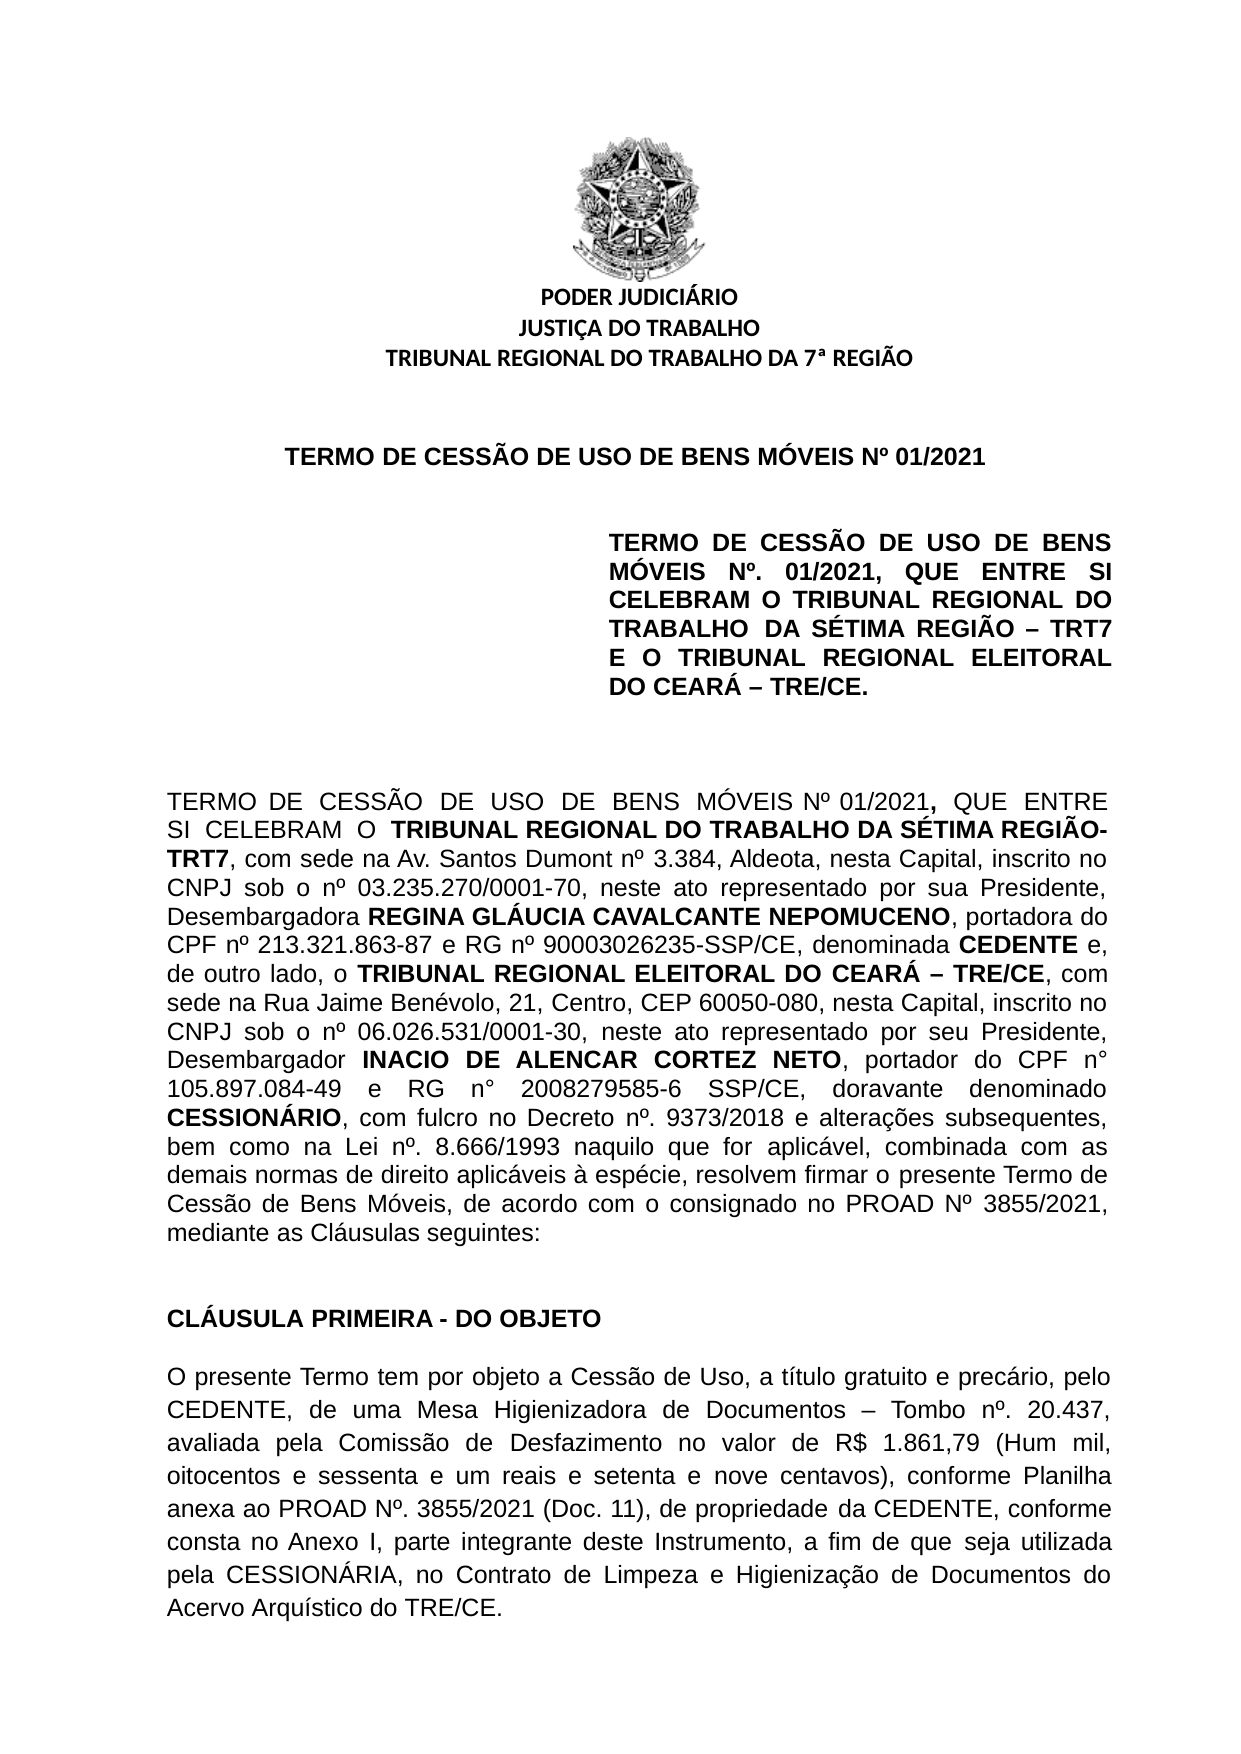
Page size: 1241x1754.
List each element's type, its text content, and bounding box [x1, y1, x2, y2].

text TRIBUNAL REGIONAL DO TRABALHO DA 7ª REGIÃO [344, 342, 937, 373]
subtitle TERMO DE CESSÃO DE USO DE BENS MÓVEIS Nº 01/2021 [167, 442, 1024, 470]
text TERMO DE CESSÃO DE USO DE BENS MÓVEIS Nº. 01/2021, QUE ENTRE SI CELEBRAM O TRIBUNAL REGIONAL DO TRABALHO DA SÉTIMA REGIÃO – TRT7 E O TRIBUNAL REGIONAL ELEITORAL DO CEARÁ – TRE/CE. [608, 528, 1112, 700]
subtitle CLÁUSULA PRIMEIRA - DO OBJETO [167, 1304, 1112, 1333]
subtitle PODER JUDICIÁRIO JUSTIÇA DO TRABALHO [506, 281, 772, 342]
text O presente Termo tem por objeto a Cessão de Uso, a título gratuito e precário, pelo CEDENTE, de uma Mesa Higienizadora de Documentos – Tombo nº. 20.437, avaliada pela Comissão de Desfazimento no valor de R$ 1.861,79 (Hum mil, oitocentos e sessenta e um reais e setenta e nove centavos), conforme Planilha anexa ao PROAD Nº. 3855/2021 (Doc. 11), de propriedade da CEDENTE, conforme consta no Anexo I, parte integrante deste Instrumento, a fim de que seja utilizada pela CESSIONÁRIA, no Contrato de Limpeza e Higienização de Documentos do Acervo Arquístico do TRE/CE. [167, 1362, 1112, 1622]
text TERMO DE CESSÃO DE USO DE BENS MÓVEIS Nº 01/2021, QUE ENTRE SI CELEBRAM O TRIBUNAL REGIONAL DO TRABALHO DA SÉTIMA REGIÃO- TRT7, com sede na Av. Santos Dumont nº 3.384, Aldeota, nesta Capital, inscrito no CNPJ sob o nº 03.235.270/0001-70, neste ato representado por sua Presidente, Desembargadora REGINA GLÁUCIA CAVALCANTE NEPOMUCENO, portadora do CPF nº 213.321.863-87 e RG nº 90003026235-SSP/CE, denominada CEDENTE e, de outro lado, o TRIBUNAL REGIONAL ELEITORAL DO CEARÁ – TRE/CE, com sede na Rua Jaime Benévolo, 21, Centro, CEP 60050-080, nesta Capital, inscrito no CNPJ sob o nº 06.026.531/0001-30, neste ato representado por seu Presidente, Desembargador INACIO DE ALENCAR CORTEZ NETO, portador do CPF n° 105.897.084-49 e RG n° 2008279585-6 SSP/CE, doravante denominado CESSIONÁRIO, com fulcro no Decreto nº. 9373/2018 e alterações subsequentes, bem como na Lei nº. 8.666/1993 naquilo que for aplicável, combinada com as demais normas de direito aplicáveis à espécie, resolvem firmar o presente Termo de Cessão de Bens Móveis, de acordo com o consignado no PROAD Nº 3855/2021, mediante as Cláusulas seguintes: [167, 787, 1108, 1247]
